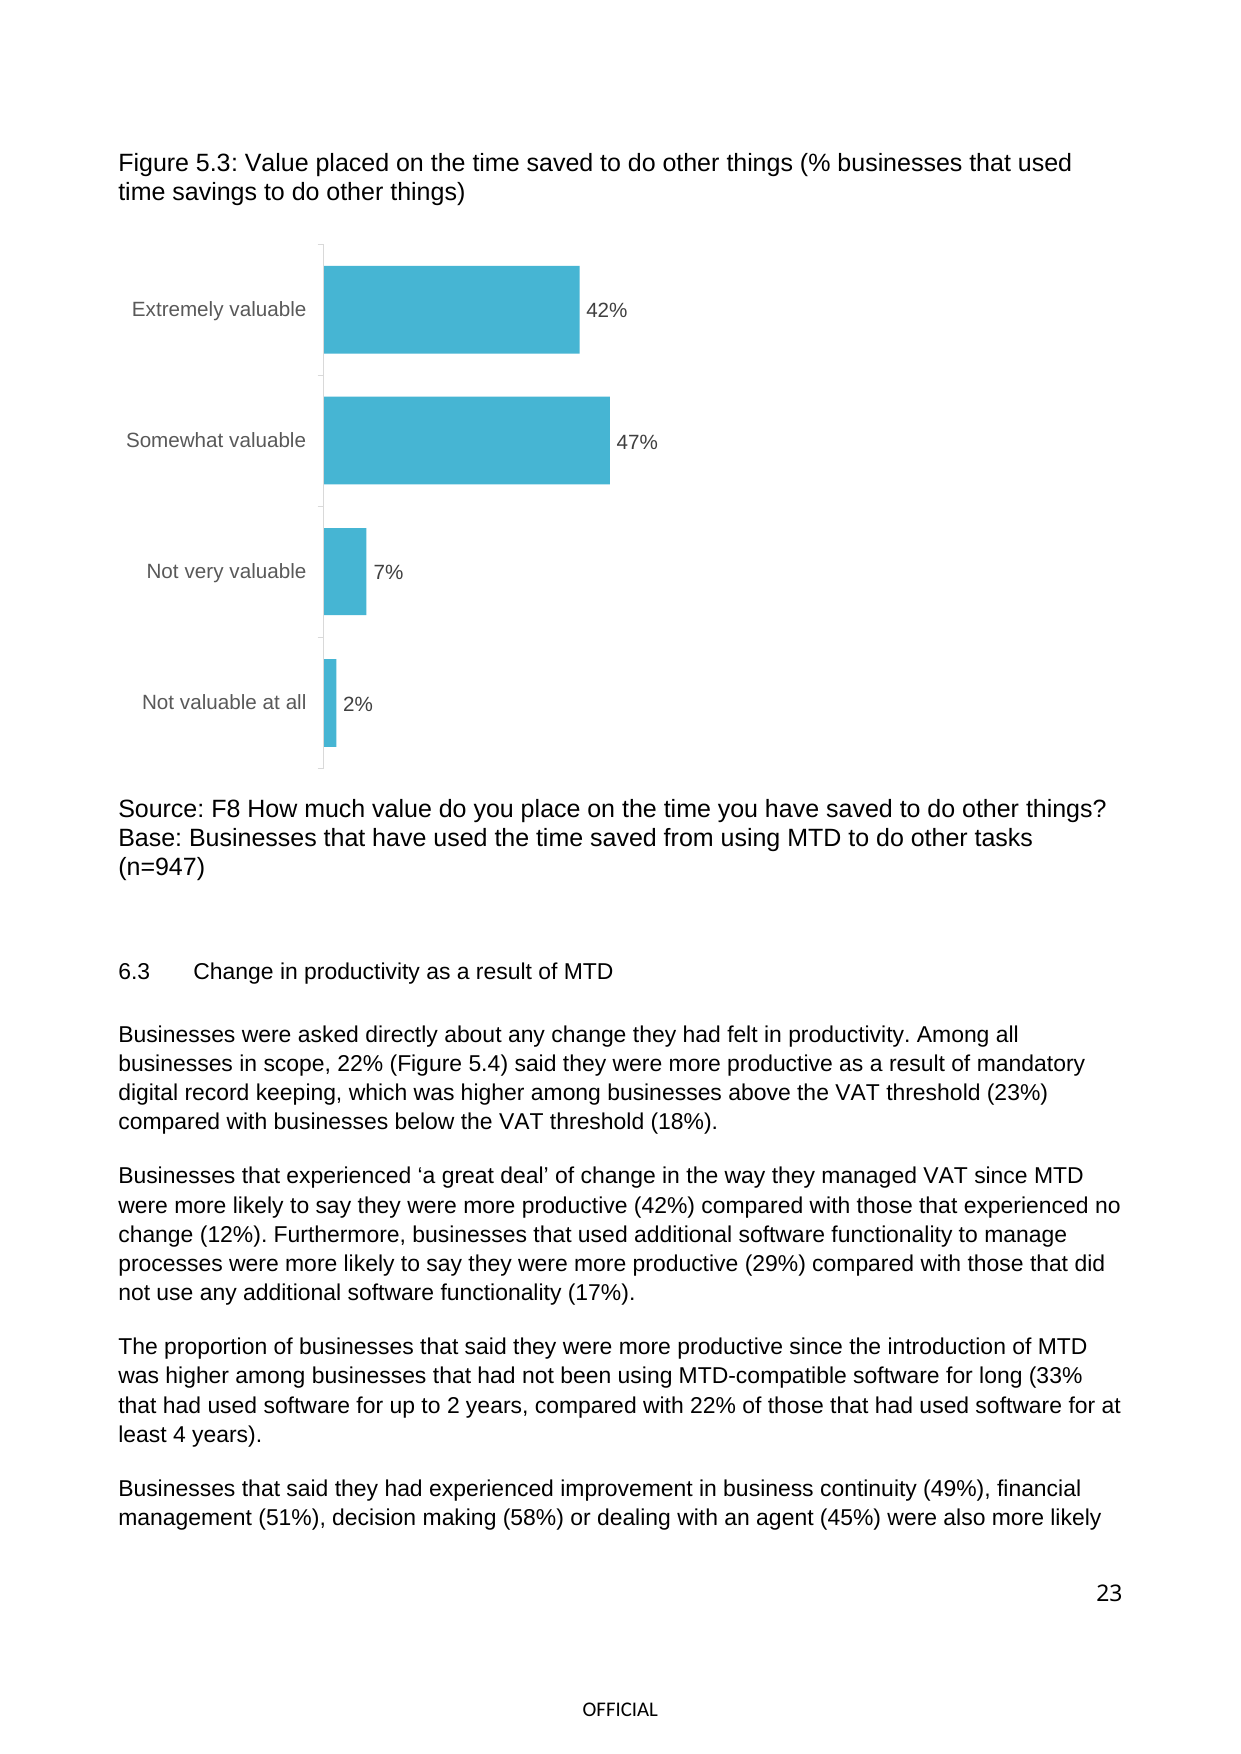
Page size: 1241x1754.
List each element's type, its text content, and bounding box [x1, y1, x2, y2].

text Source: F8 How much value do you place on the time you have saved to do other things? [118, 794, 1122, 823]
text Businesses were asked directly about any change they had felt in productivity. Among all businesses in scope, 22% (Figure 5.4) said they were more productive as a result of mandatory digital record keeping, which was higher among businesses above the VAT threshold (23%) compared with businesses below the VAT threshold (18%). [118, 1019, 1122, 1136]
subtitle Change in productivity as a result of MTD [118, 956, 1122, 986]
text Businesses that experienced ‘a great deal’ of change in the way they managed VAT since MTD were more likely to say they were more productive (42%) compared with those that experienced no change (12%). Furthermore, businesses that used additional software functionality to manage processes were more likely to say they were more productive (29%) compared with those that did not use any additional software functionality (17%). [118, 1161, 1122, 1306]
text Figure 5.3: Value placed on the time saved to do other things (% businesses that used time savings to do other things) [118, 148, 1122, 206]
text Base: Businesses that have used the time saved from using MTD to do other tasks (n=947) [118, 823, 1122, 881]
text Businesses that said they had experienced improvement in business continuity (49%), financial management (51%), decision making (58%) or dealing with an agent (45%) were also more likely [118, 1473, 1122, 1531]
text The proportion of businesses that said they were more productive since the introduction of MTD was higher among businesses that had not been using MTD-compatible software for long (33% that had used software for up to 2 years, compared with 22% of those that had used software for at least 4 years). [118, 1331, 1122, 1448]
